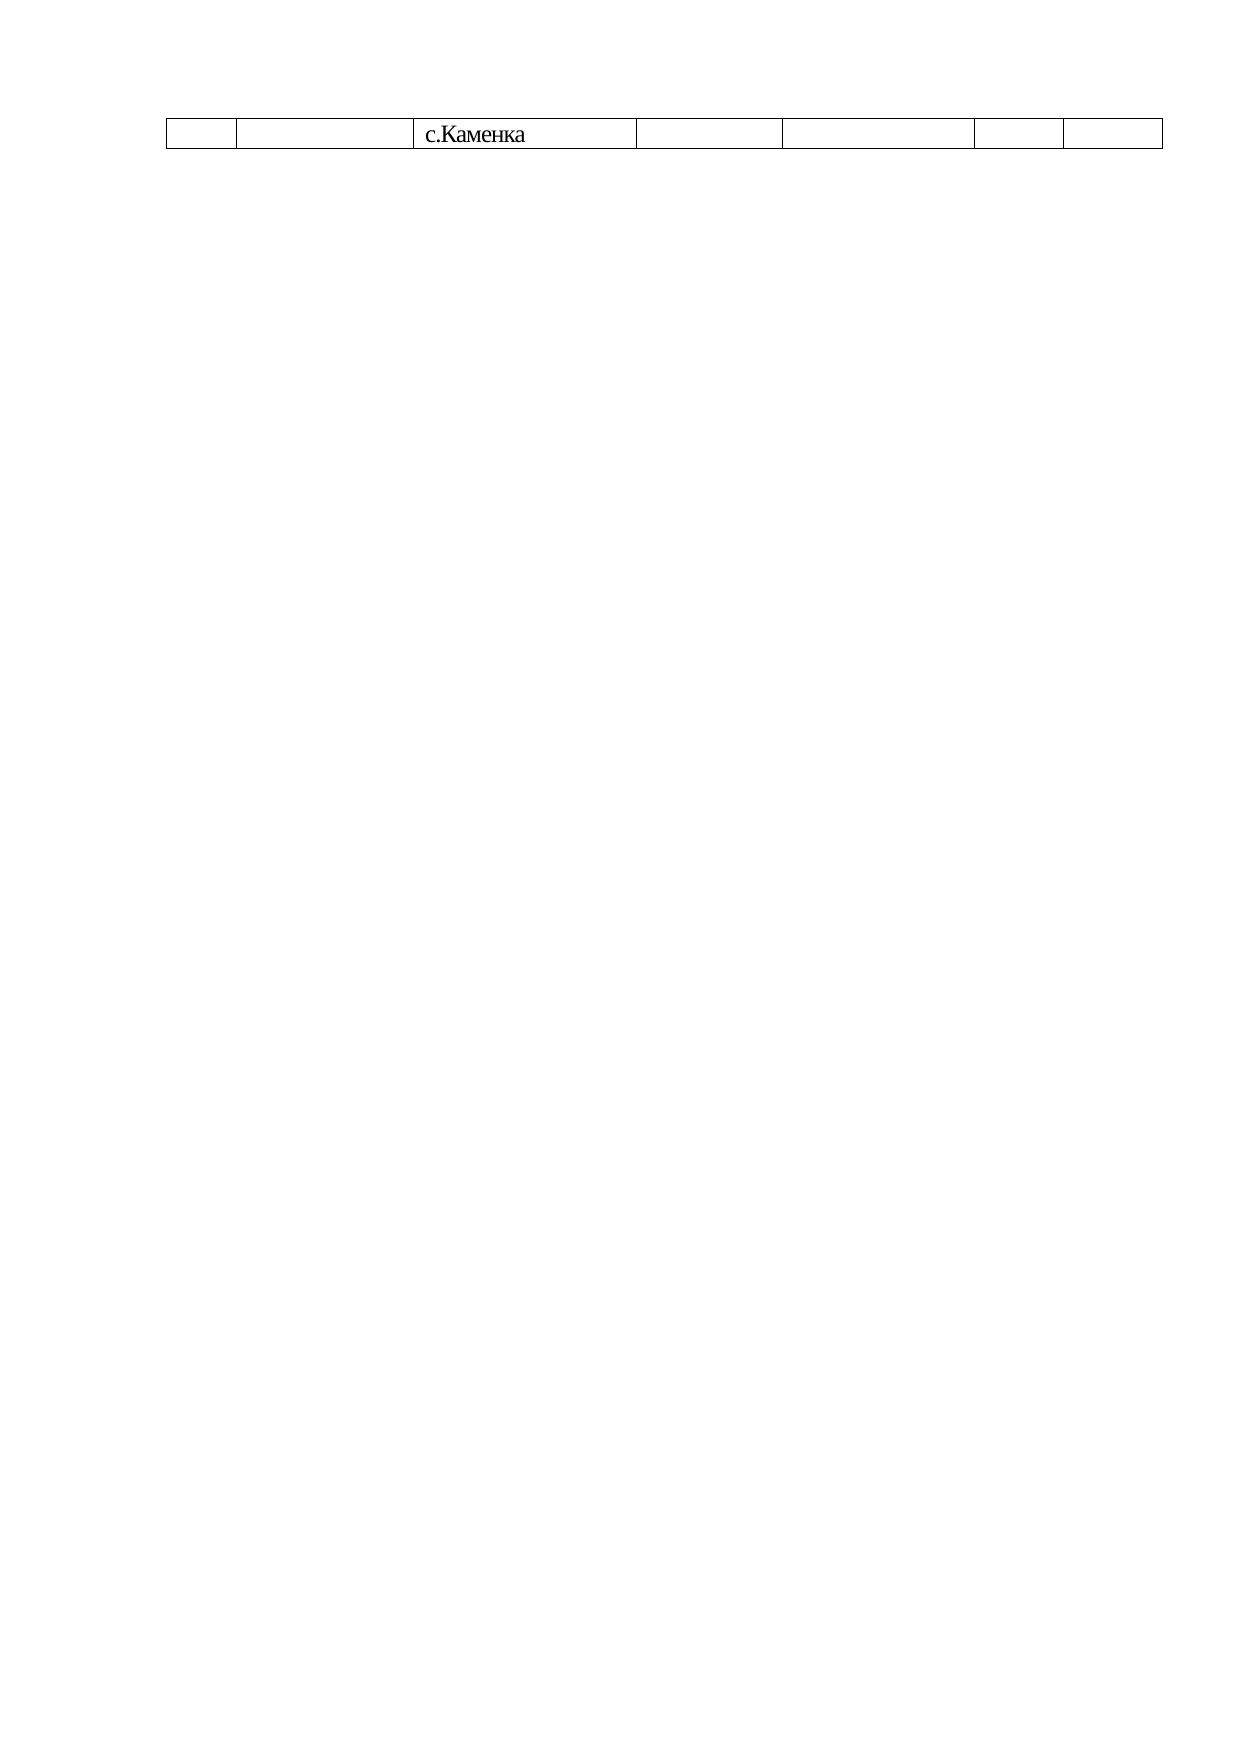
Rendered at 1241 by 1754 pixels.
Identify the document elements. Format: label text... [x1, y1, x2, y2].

table_cell с.Каменка [414, 119, 636, 148]
table_cell [167, 119, 236, 148]
table_cell [783, 119, 974, 148]
table_cell [1064, 119, 1162, 148]
table_cell [975, 119, 1063, 148]
table_cell [237, 119, 413, 148]
table_cell [637, 119, 782, 148]
